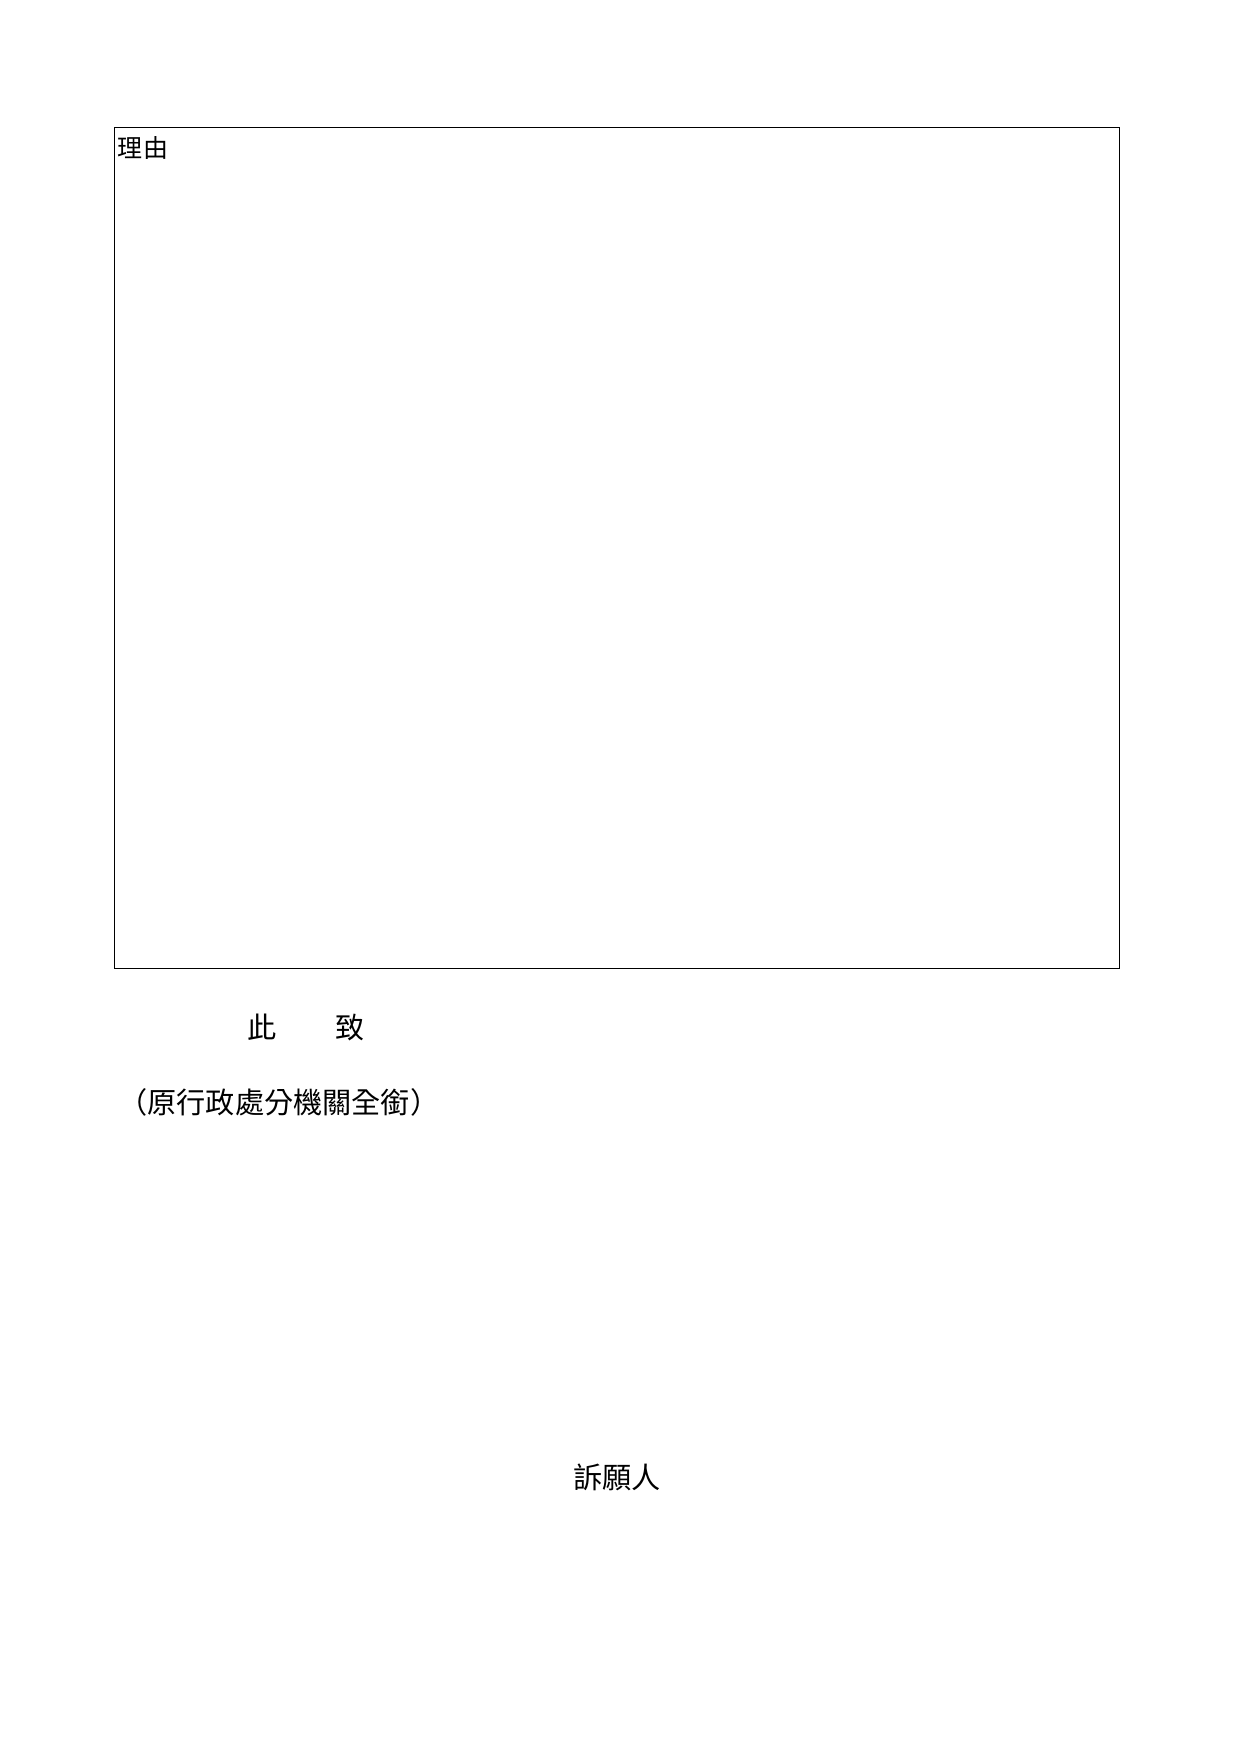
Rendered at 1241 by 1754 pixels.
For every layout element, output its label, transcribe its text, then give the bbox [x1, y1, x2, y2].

text 訴願人 [118, 1438, 1122, 1513]
text （原行政處分機關全銜） [118, 1063, 1122, 1138]
table_cell 理由 [115, 128, 1119, 968]
text 此 致 [118, 988, 1122, 1063]
